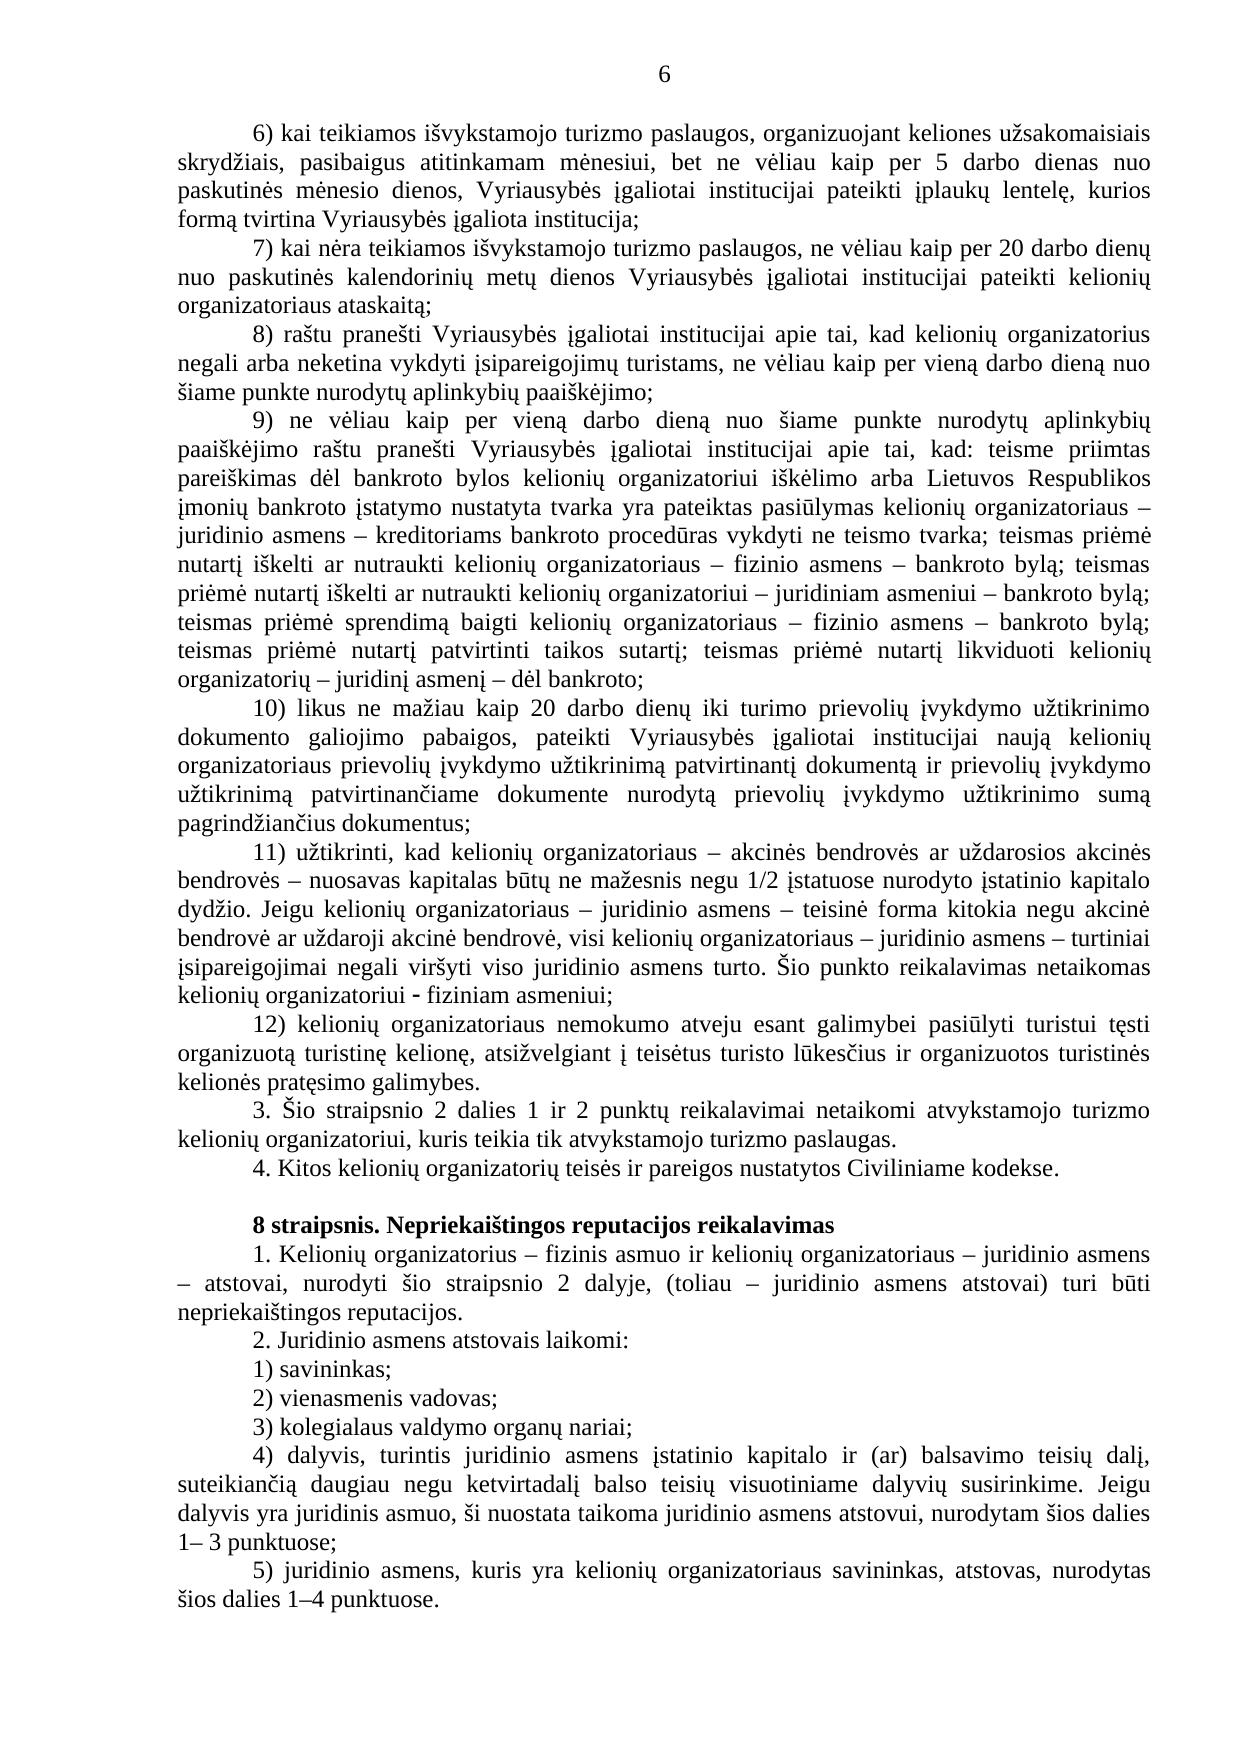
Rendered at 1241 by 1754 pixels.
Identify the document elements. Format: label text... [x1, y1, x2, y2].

text 4) dalyvis, turintis juridinio asmens įstatinio kapitalo ir (ar) balsavimo teisių dalį, suteikiančią daugiau negu ketvirtadalį balso teisių visuotiniame dalyvių susirinkime. Jeigu dalyvis yra juridinis asmuo, ši nuostata taikoma juridinio asmens atstovui, nurodytam šios dalies 1– 3 punktuose; [177, 1441, 1152, 1556]
text 2. Juridinio asmens atstovais laikomi: [177, 1326, 1152, 1354]
text 1. Kelionių organizatorius – fizinis asmuo ir kelionių organizatoriaus – juridinio asmens – atstovai, nurodyti šio straipsnio 2 dalyje, (toliau – juridinio asmens atstovai) turi būti nepriekaištingos reputacijos. [177, 1239, 1152, 1326]
text 12) kelionių organizatoriaus nemokumo atveju esant galimybei pasiūlyti turistui tęsti organizuotą turistinę kelionę, atsižvelgiant į teisėtus turisto lūkesčius ir organizuotos turistinės kelionės pratęsimo galimybes. [177, 1009, 1152, 1096]
text 5) juridinio asmens, kuris yra kelionių organizatoriaus savininkas, atstovas, nurodytas šios dalies 1–4 punktuose. [177, 1556, 1152, 1613]
text 9) ne vėliau kaip per vieną darbo dieną nuo šiame punkte nurodytų aplinkybių paaiškėjimo raštu pranešti Vyriausybės įgaliotai institucijai apie tai, kad: teisme priimtas pareiškimas dėl bankroto bylos kelionių organizatoriui iškėlimo arba Lietuvos Respublikos įmonių bankroto įstatymo nustatyta tvarka yra pateiktas pasiūlymas kelionių organizatoriaus – juridinio asmens – kreditoriams bankroto procedūras vykdyti ne teismo tvarka; teismas priėmė nutartį iškelti ar nutraukti kelionių organizatoriaus – fizinio asmens – bankroto bylą; teismas priėmė nutartį iškelti ar nutraukti kelionių organizatoriui – juridiniam asmeniui – bankroto bylą; teismas priėmė sprendimą baigti kelionių organizatoriaus – fizinio asmens – bankroto bylą; teismas priėmė nutartį patvirtinti taikos sutartį; teismas priėmė nutartį likviduoti kelionių organizatorių – juridinį asmenį – dėl bankroto; [177, 406, 1152, 693]
text 10) likus ne mažiau kaip 20 darbo dienų iki turimo prievolių įvykdymo užtikrinimo dokumento galiojimo pabaigos, pateikti Vyriausybės įgaliotai institucijai naują kelionių organizatoriaus prievolių įvykdymo užtikrinimą patvirtinantį dokumentą ir prievolių įvykdymo užtikrinimą patvirtinančiame dokumente nurodytą prievolių įvykdymo užtikrinimo sumą pagrindžiančius dokumentus; [177, 693, 1152, 837]
text 3. Šio straipsnio 2 dalies 1 ir 2 punktų reikalavimai netaikomi atvykstamojo turizmo kelionių organizatoriui, kuris teikia tik atvykstamojo turizmo paslaugas. [177, 1096, 1152, 1153]
text 7) kai nėra teikiamos išvykstamojo turizmo paslaugos, ne vėliau kaip per 20 darbo dienų nuo paskutinės kalendorinių metų dienos Vyriausybės įgaliotai institucijai pateikti kelionių organizatoriaus ataskaitą; [177, 233, 1152, 319]
text 8) raštu pranešti Vyriausybės įgaliotai institucijai apie tai, kad kelionių organizatorius negali arba neketina vykdyti įsipareigojimų turistams, ne vėliau kaip per vieną darbo dieną nuo šiame punkte nurodytų aplinkybių paaiškėjimo; [177, 319, 1152, 406]
text 11) užtikrinti, kad kelionių organizatoriaus – akcinės bendrovės ar uždarosios akcinės bendrovės – nuosavas kapitalas būtų ne mažesnis negu 1/2 įstatuose nurodyto įstatinio kapitalo dydžio. Jeigu kelionių organizatoriaus – juridinio asmens – teisinė forma kitokia negu akcinė bendrovė ar uždaroji akcinė bendrovė, visi kelionių organizatoriaus – juridinio asmens – turtiniai įsipareigojimai negali viršyti viso juridinio asmens turto. Šio punkto reikalavimas netaikomas kelionių organizatoriui  fiziniam asmeniui; [177, 837, 1152, 1009]
text 8 straipsnis. Nepriekaištingos reputacijos reikalavimas [177, 1211, 1152, 1239]
text 1) savininkas; [177, 1354, 1122, 1383]
text 3) kolegialaus valdymo organų nariai; [177, 1412, 1122, 1441]
text 6) kai teikiamos išvykstamojo turizmo paslaugos, organizuojant keliones užsakomaisiais skrydžiais, pasibaigus atitinkamam mėnesiui, bet ne vėliau kaip per 5 darbo dienas nuo paskutinės mėnesio dienos, Vyriausybės įgaliotai institucijai pateikti įplaukų lentelę, kurios formą tvirtina Vyriausybės įgaliota institucija; [177, 118, 1152, 233]
text 2) vienasmenis vadovas; [177, 1383, 1122, 1412]
text 4. Kitos kelionių organizatorių teisės ir pareigos nustatytos Civiliniame kodekse. [177, 1153, 1152, 1182]
